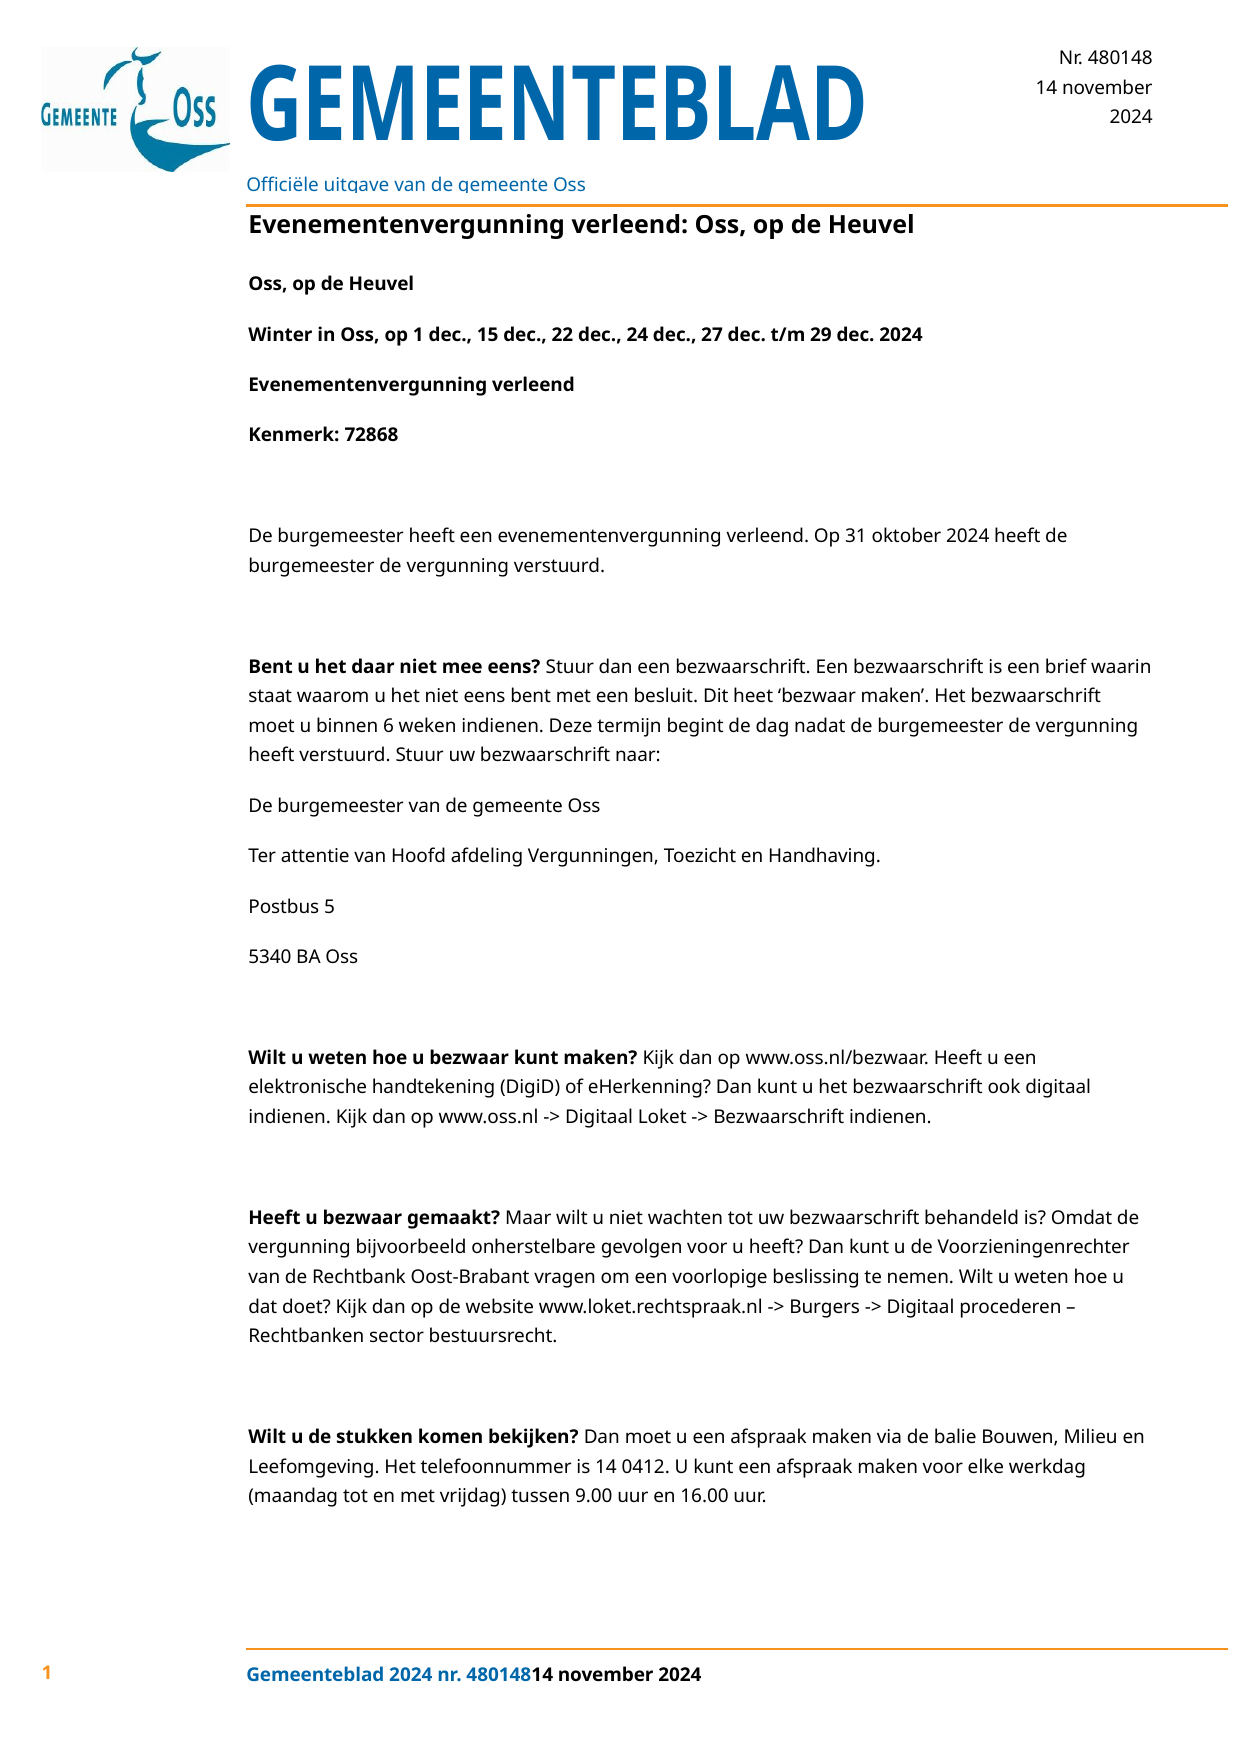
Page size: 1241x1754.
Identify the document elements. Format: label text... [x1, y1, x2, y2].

text Kenmerk: 72868 [248, 422, 1152, 447]
text Postbus 5 [248, 893, 1152, 918]
text Bent u het daar niet mee eens? Stuur dan een bezwaarschrift. Een bezwaarschrift is een brief waarin staat waarom u het niet eens bent met een besluit. Dit heet ‘bezwaar maken’. Het bezwaarschrift moet u binnen 6 weken indienen. Deze termijn begint de dag nadat de burgemeester de vergunning heeft verstuurd. Stuur uw bezwaarschrift naar: [248, 653, 1152, 767]
text 5340 BA Oss [248, 943, 1152, 969]
text De burgemeester van de gemeente Oss [248, 792, 1152, 818]
picture [41, 47, 231, 172]
text Evenementenvergunning verleend: Oss, op de Heuvel [248, 207, 1152, 241]
text De burgemeester heeft een evenementenvergunning verleend. Op 31 oktober 2024 heeft de burgemeester de vergunning verstuurd. [248, 522, 1152, 578]
text Ter attentie van Hoofd afdeling Vergunningen, Toezicht en Handhaving. [248, 842, 1152, 868]
text Wilt u weten hoe u bezwaar kunt maken? Kijk dan op www.oss.nl/bezwaar. Heeft u een elektronische handtekening (DigiD) of eHerkenning? Dan kunt u het bezwaarschrift ook digitaal indienen. Kijk dan op www.oss.nl -> Digitaal Loket -> Bezwaarschrift indienen. [248, 1044, 1152, 1129]
text Evenementenvergunning verleend [248, 371, 1152, 397]
text Wilt u de stukken komen bekijken? Dan moet u een afspraak maken via de balie Bouwen, Milieu en Leefomgeving. Het telefoonnummer is 14 0412. U kunt een afspraak maken voor elke werkdag (maandag tot en met vrijdag) tussen 9.00 uur en 16.00 uur. [248, 1423, 1152, 1508]
text Heeft u bezwaar gemaakt? Maar wilt u niet wachten tot uw bezwaarschrift behandeld is? Omdat de vergunning bijvoorbeeld onherstelbare gevolgen voor u heeft? Dan kunt u de Voorzieningenrechter van de Rechtbank Oost-Brabant vragen om een voorlopige beslissing te nemen. Wilt u weten hoe u dat doet? Kijk dan op de website www.loket.rechtspraak.nl -> Burgers -> Digitaal procederen – Rechtbanken sector bestuursrecht. [248, 1204, 1152, 1348]
text Oss, op de Heuvel [248, 270, 1152, 296]
text Winter in Oss, op 1 dec., 15 dec., 22 dec., 24 dec., 27 dec. t/m 29 dec. 2024 [248, 321, 1152, 346]
